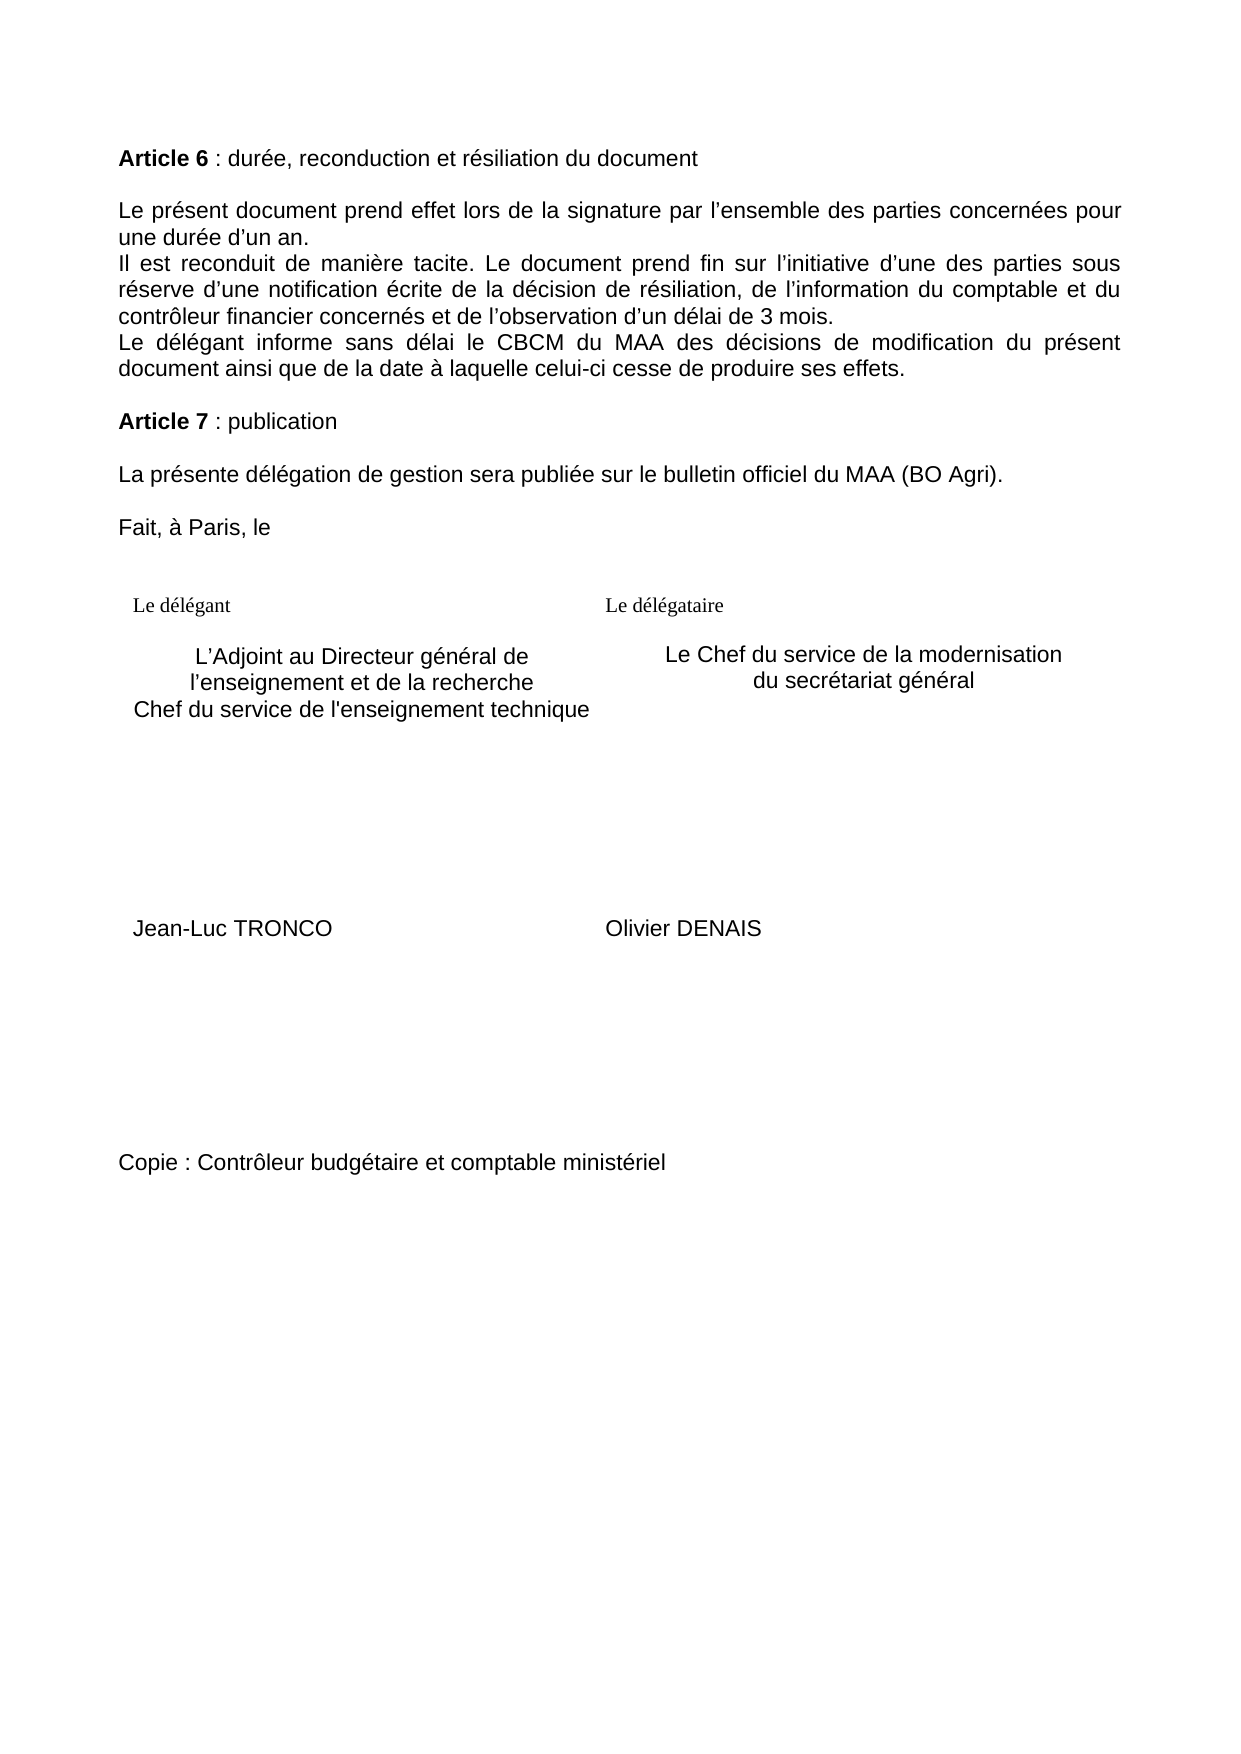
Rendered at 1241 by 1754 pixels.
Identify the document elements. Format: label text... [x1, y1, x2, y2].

text La présente délégation de gestion sera publiée sur le bulletin officiel du MAA (BO Agri). [118, 461, 1122, 487]
text Copie : Contrôleur budgétaire et comptable ministériel [118, 1149, 1122, 1176]
table_header Le délégant L’Adjoint au Directeur général de l’enseignement et de la recherche Chef du service de l'enseignement technique [125, 593, 598, 746]
table_header Le délégataire Le Chef du service de la modernisation du secrétariat général [598, 593, 1129, 746]
table_cell Jean-Luc Tronco [125, 746, 598, 965]
text Il est reconduit de manière tacite. Le document prend fin sur l’initiative d’une des parties sous réserve d’une notification écrite de la décision de résiliation, de l’information du comptable et du contrôleur financier concernés et de l’observation d’un délai de 3 mois. [118, 250, 1122, 329]
text Article 7 : publication [118, 408, 1122, 434]
text Le délégant informe sans délai le CBCM du MAA des décisions de modification du présent document ainsi que de la date à laquelle celui-ci cesse de produire ses effets. [118, 329, 1122, 382]
text Article 6 : durée, reconduction et résiliation du document [118, 144, 1122, 171]
text Fait, à Paris, le [118, 513, 1122, 540]
text Le présent document prend effet lors de la signature par l’ensemble des parties concernées pour une durée d’un an. [118, 197, 1122, 250]
table_cell Olivier DENAIS [598, 746, 1129, 965]
